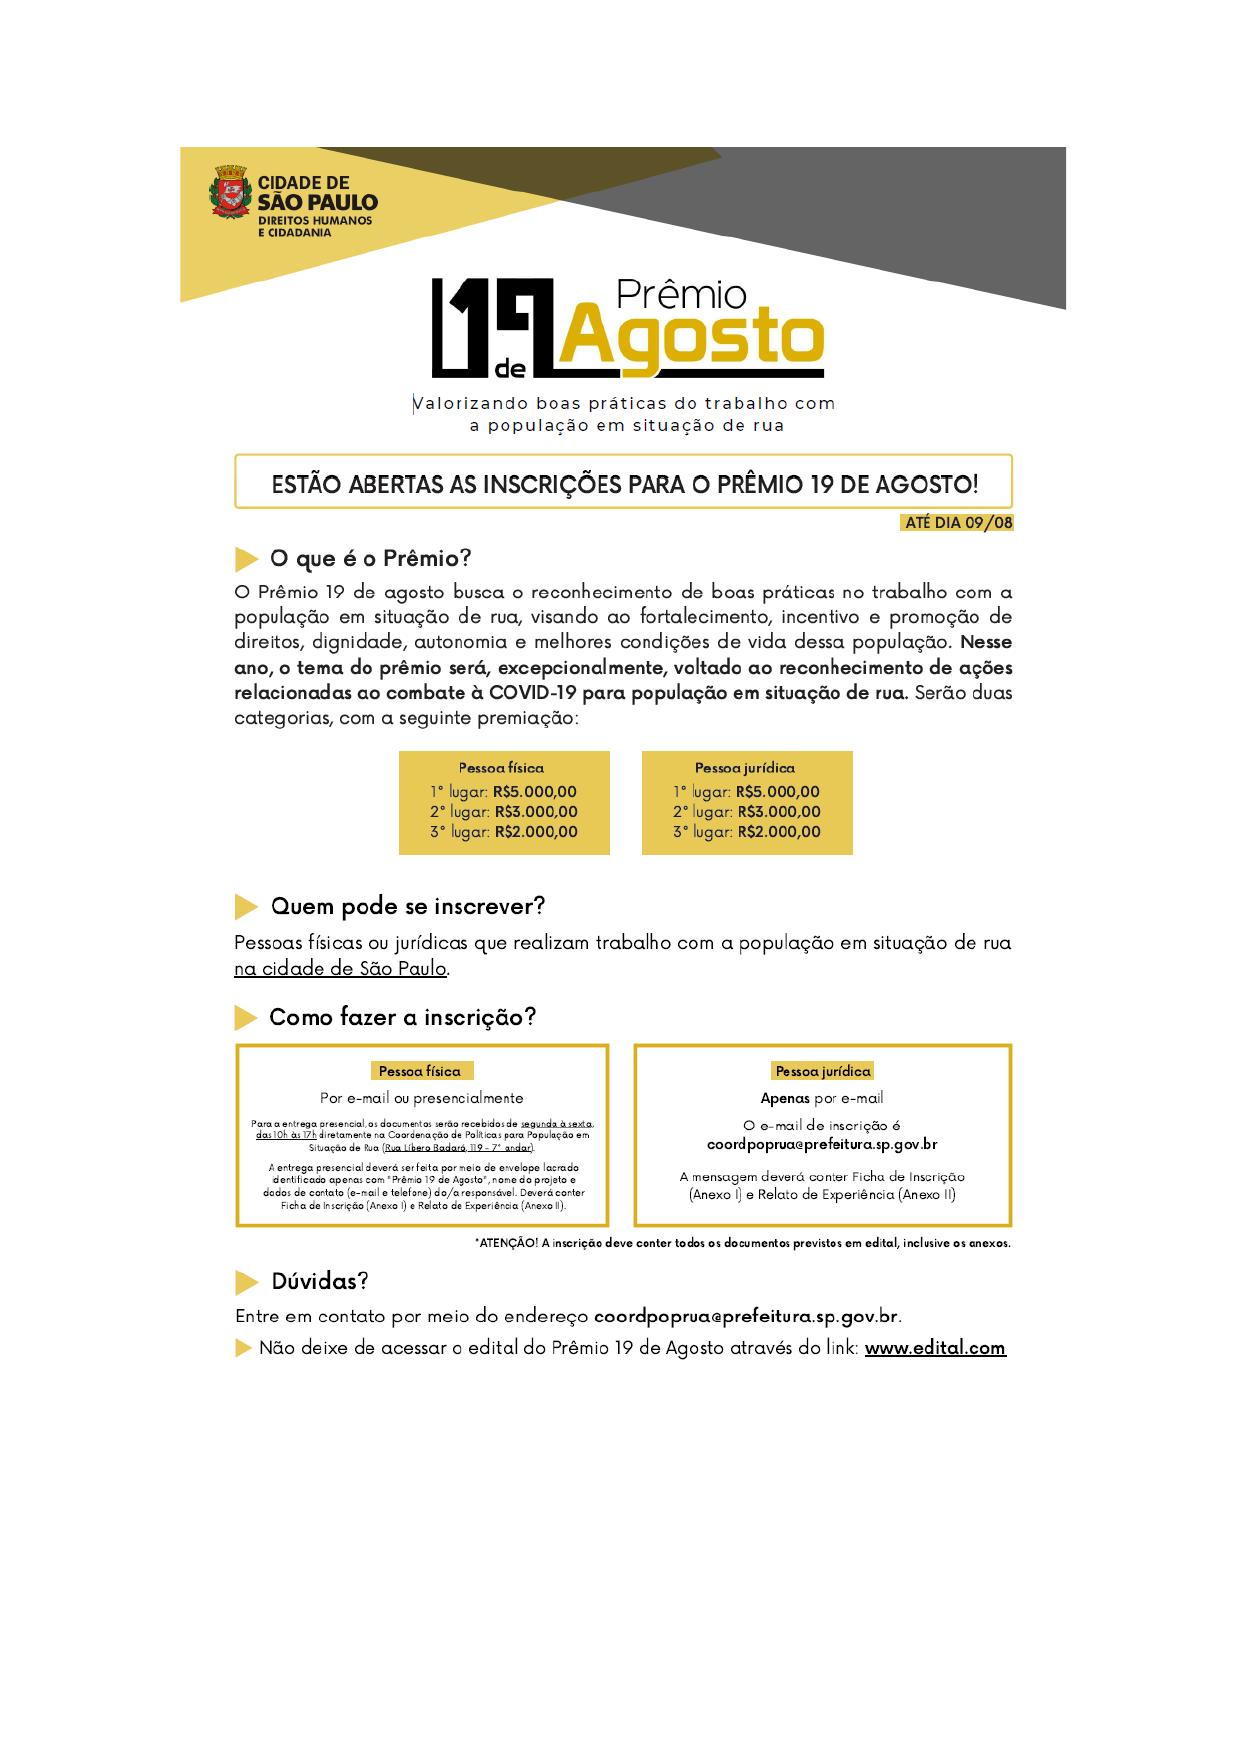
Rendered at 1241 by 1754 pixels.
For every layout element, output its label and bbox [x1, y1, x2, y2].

picture [180, 886, 1067, 1417]
picture [180, 147, 1067, 862]
